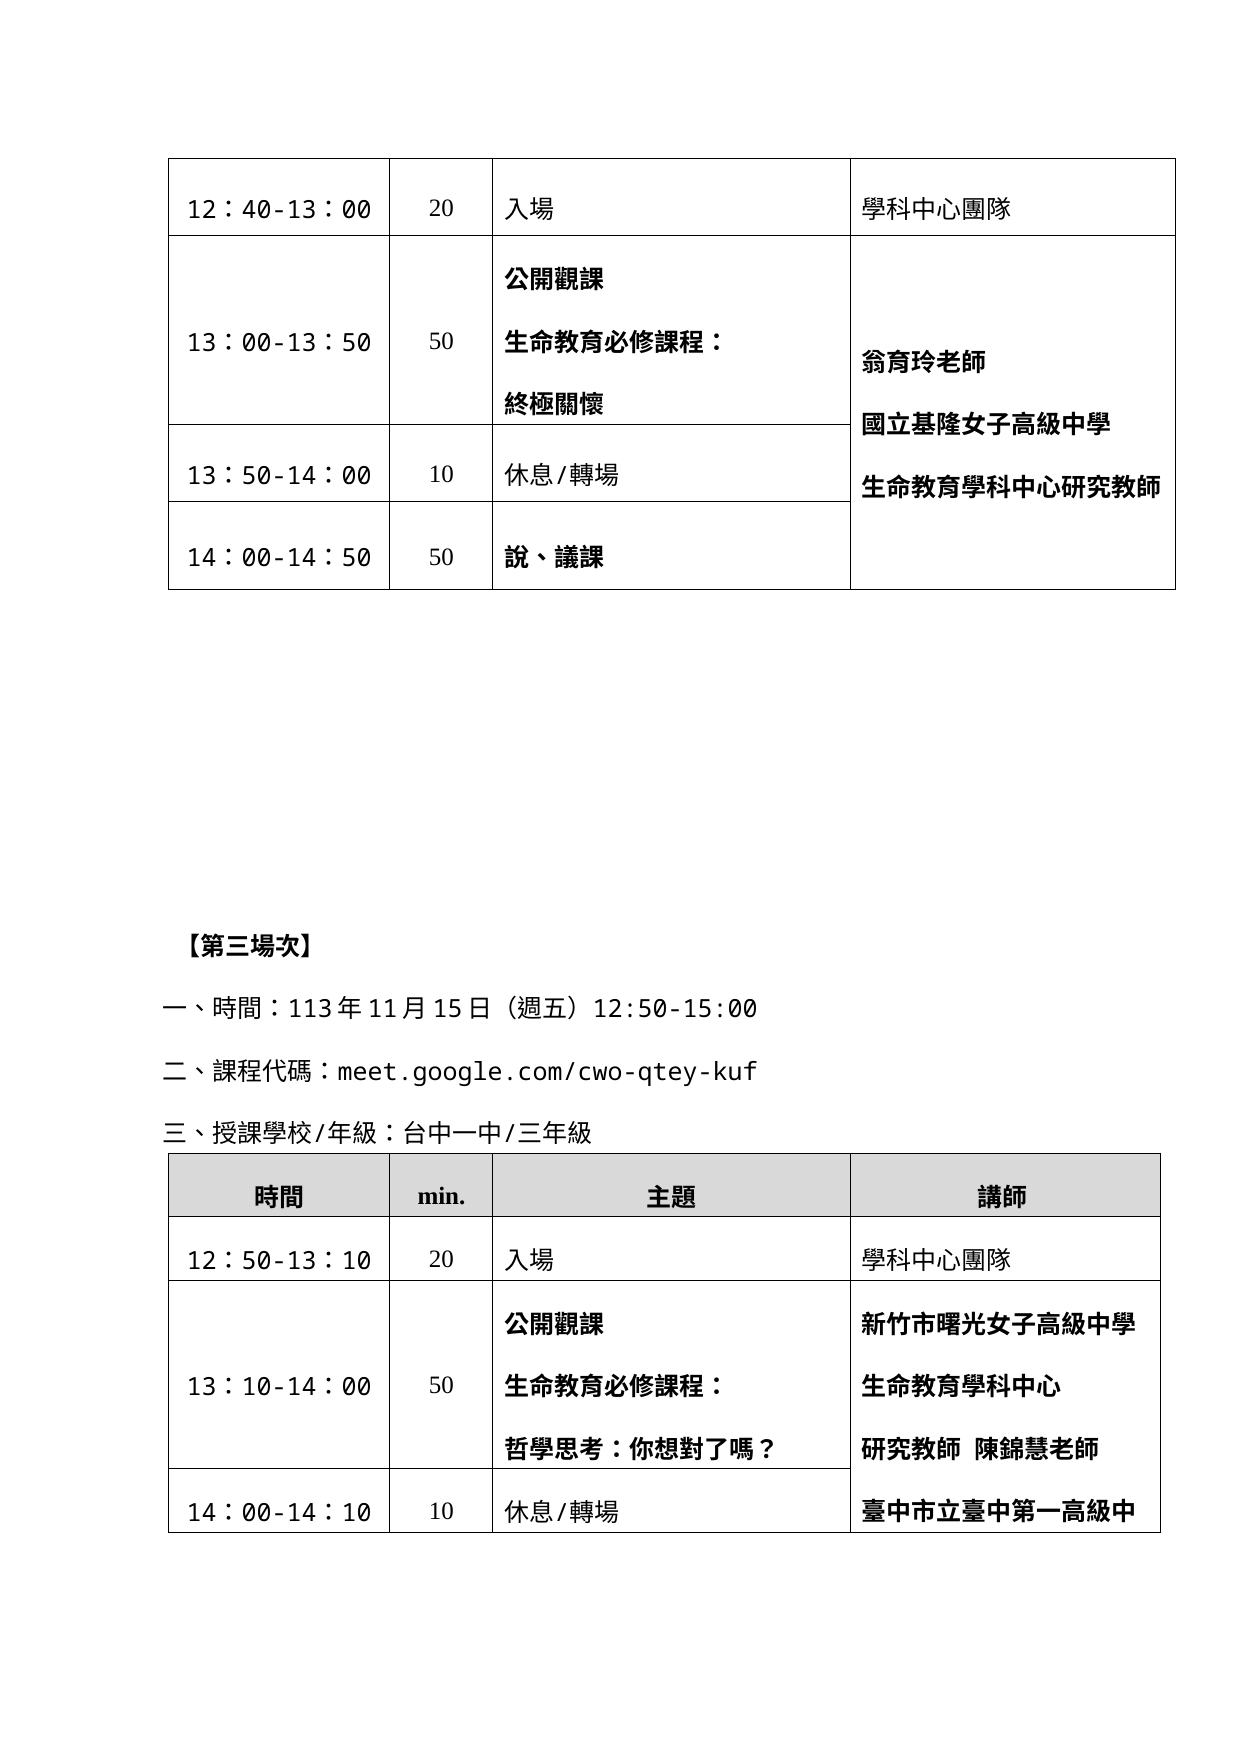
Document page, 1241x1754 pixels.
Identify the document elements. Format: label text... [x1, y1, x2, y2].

table_cell 公開觀課 生命教育必修課程： 終極關懷 [493, 236, 850, 423]
table_cell 13：00-13：50 [169, 236, 389, 423]
table_cell 休息/轉場 [493, 1469, 850, 1532]
table_cell 學科中心團隊 [851, 159, 1175, 235]
table_cell 20 [390, 1217, 492, 1279]
table_cell 學科中心團隊 [851, 1217, 1160, 1279]
table_cell 13：10-14：00 [169, 1281, 389, 1468]
table_cell 50 [390, 1281, 492, 1468]
table_cell 50 [390, 236, 492, 423]
table_cell 12：40-13：00 [169, 159, 389, 235]
text 一、時間：113年11月15日（週五）12:50-15:00 [112, 965, 1128, 1027]
table_cell 50 [390, 502, 492, 589]
table_cell 14：00-14：10 [169, 1469, 389, 1532]
table_cell 入場 [493, 1217, 850, 1279]
table_header 主題 [493, 1154, 850, 1216]
table_cell 12：50-13：10 [169, 1217, 389, 1279]
table_cell 入場 [493, 159, 850, 235]
table_header min. [390, 1154, 492, 1216]
table_cell 說、議課 [493, 502, 850, 589]
table_cell 翁育玲老師 國立基隆女子高級中學 生命教育學科中心研究教師 [851, 236, 1175, 589]
text 三、授課學校/年級：台中一中/三年級 [112, 1090, 1128, 1152]
text 二、課程代碼：meet.google.com/cwo-qtey-kuf [112, 1027, 1128, 1090]
table_cell 14：00-14：50 [169, 502, 389, 589]
table_cell 13：50-14：00 [169, 425, 389, 501]
table_header 時間 [169, 1154, 389, 1216]
text 【第三場次】 [175, 902, 1128, 965]
table_header 講師 [851, 1154, 1160, 1216]
table_cell 20 [390, 159, 492, 235]
table_cell 公開觀課 生命教育必修課程： 哲學思考：你想對了嗎？ [493, 1281, 850, 1468]
table_cell 休息/轉場 [493, 425, 850, 501]
table_cell 10 [390, 1469, 492, 1532]
table_cell 新竹市曙光女子高級中學 生命教育學科中心 研究教師 陳錦慧老師 臺中市立臺中第一高級中等學校 鄭人文老師 [851, 1281, 1160, 1532]
table_cell 10 [390, 425, 492, 501]
